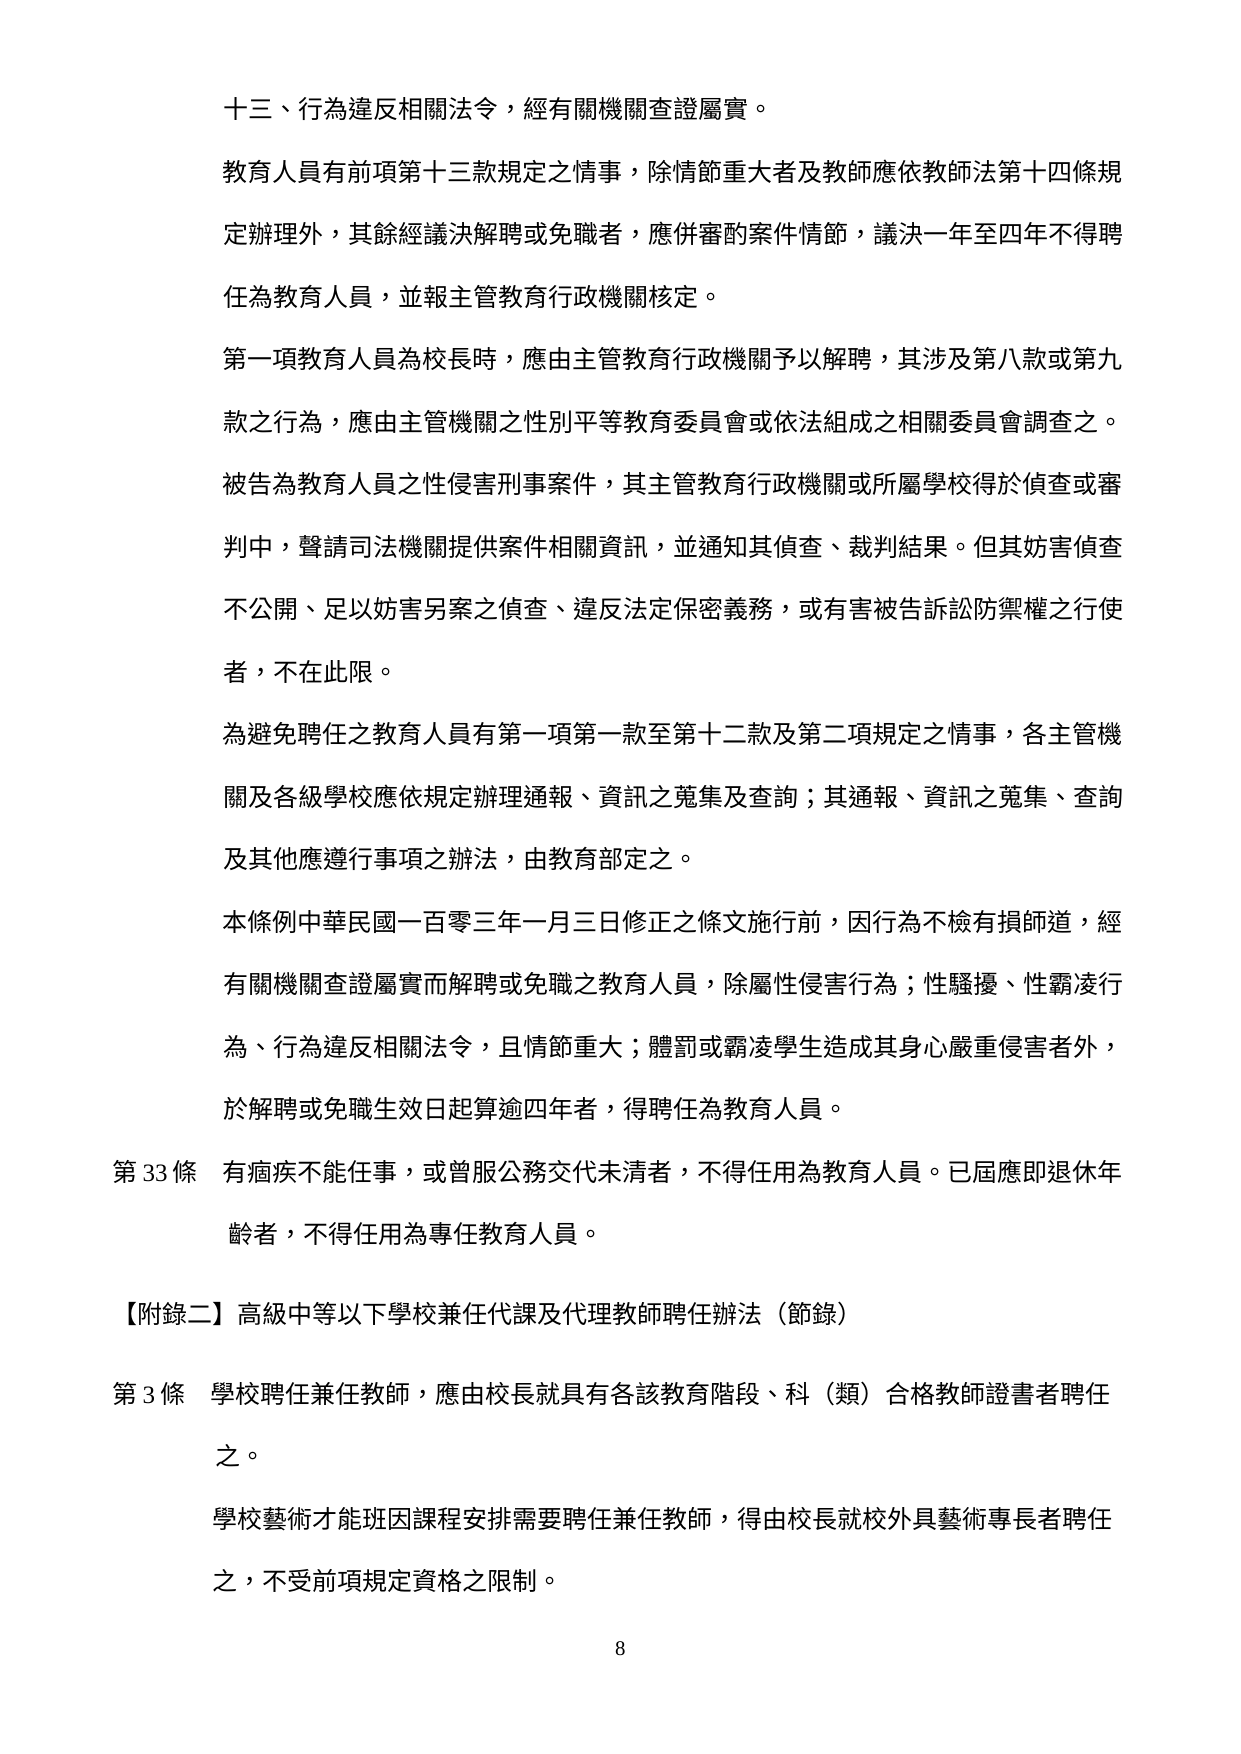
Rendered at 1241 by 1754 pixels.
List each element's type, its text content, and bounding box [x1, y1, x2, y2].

text 十三、行為違反相關法令，經有關機關查證屬實。 [112, 66, 1128, 129]
text 第一項教育人員為校長時，應由主管教育行政機關予以解聘，其涉及第八款或第九款之行為，應由主管機關之性別平等教育委員會或依法組成之相關委員會調查之。 [223, 316, 1128, 441]
text 學校藝術才能班因課程安排需要聘任兼任教師，得由校長就校外具藝術專長者聘任之，不受前項規定資格之限制。 [212, 1476, 1128, 1601]
text 被告為教育人員之性侵害刑事案件，其主管教育行政機關或所屬學校得於偵查或審判中，聲請司法機關提供案件相關資訊，並通知其偵查、裁判結果。但其妨害偵查不公開、足以妨害另案之偵查、違反法定保密義務，或有害被告訴訟防禦權之行使者，不在此限。 [223, 441, 1128, 691]
text 為避免聘任之教育人員有第一項第一款至第十二款及第二項規定之情事，各主管機關及各級學校應依規定辦理通報、資訊之蒐集及查詢；其通報、資訊之蒐集、查詢及其他應遵行事項之辦法，由教育部定之。 [223, 691, 1128, 879]
text 教育人員有前項第十三款規定之情事，除情節重大者及教師應依教師法第十四條規定辦理外，其餘經議決解聘或免職者，應併審酌案件情節，議決一年至四年不得聘任為教育人員，並報主管教育行政機關核定。 [223, 129, 1128, 316]
text 第3條 學校聘任兼任教師，應由校長就具有各該教育階段、科（類）合格教師證書者聘任之。 [112, 1351, 1128, 1476]
text 【附錄二】高級中等以下學校兼任代課及代理教師聘任辦法（節錄） [112, 1271, 1128, 1333]
text 本條例中華民國一百零三年一月三日修正之條文施行前，因行為不檢有損師道，經有關機關查證屬實而解聘或免職之教育人員，除屬性侵害行為；性騷擾、性霸凌行為、行為違反相關法令，且情節重大；體罰或霸凌學生造成其身心嚴重侵害者外，於解聘或免職生效日起算逾四年者，得聘任為教育人員。 [223, 879, 1128, 1129]
text 第33條 有痼疾不能任事，或曾服公務交代未清者，不得任用為教育人員。已屆應即退休年齡者，不得任用為專任教育人員。 [112, 1129, 1128, 1254]
